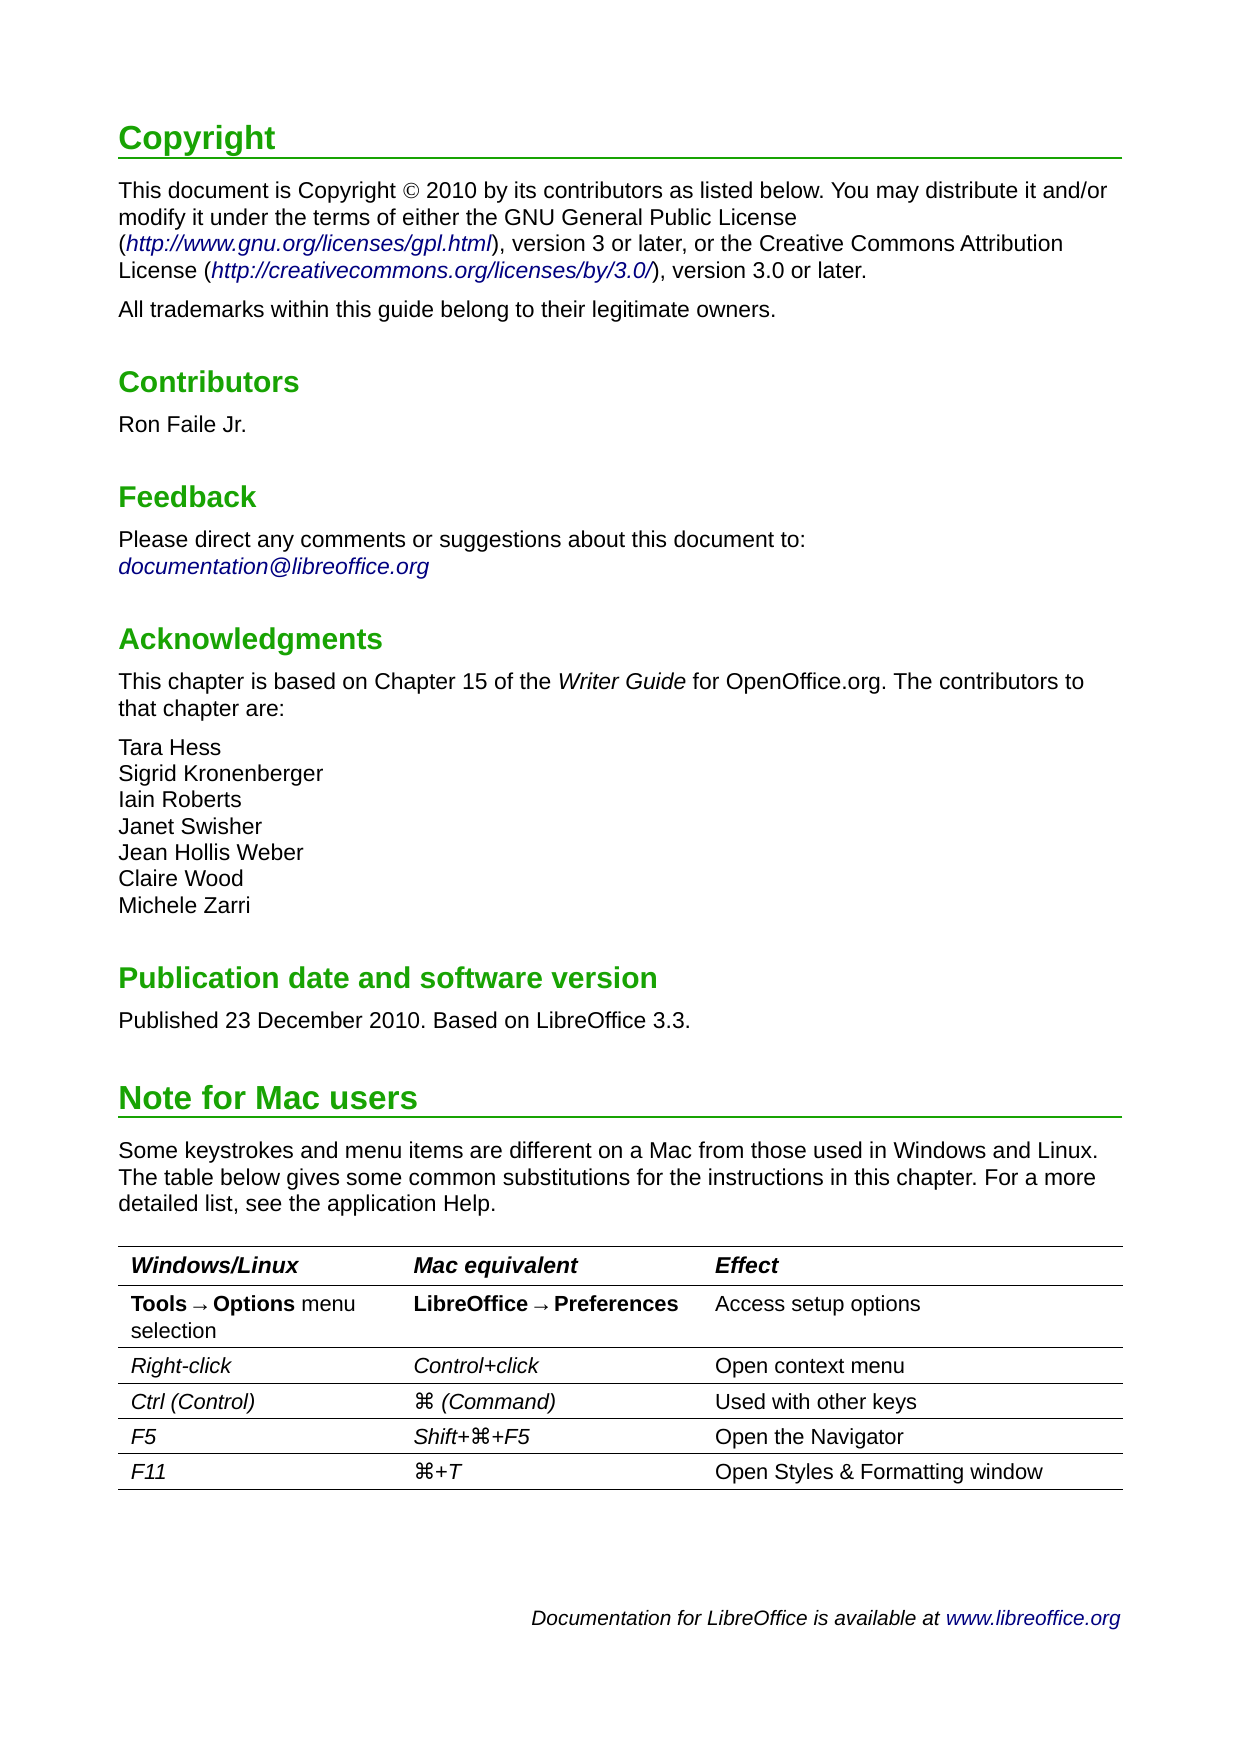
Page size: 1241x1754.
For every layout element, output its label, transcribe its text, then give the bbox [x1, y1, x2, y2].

subtitle Note for Mac users [118, 1078, 1122, 1116]
table_cell Access setup options [703, 1286, 1122, 1347]
table_cell Right-click [118, 1348, 401, 1383]
table_cell Open context menu [703, 1348, 1122, 1383]
table_cell Control+click [401, 1348, 702, 1383]
table_cell Tools → Options menu selection [118, 1286, 401, 1347]
table_cell Open the Navigator [703, 1419, 1122, 1453]
text This document is Copyright © 2010 by its contributors as listed below. You may distribute it and/or modify it under the terms of either the GNU General Public License (http://www.gnu.org/licenses/gpl.html), version 3 or later, or the Creative Commons Attribution License (http://creativecommons.org/licenses/by/3.0/), version 3.0 or later. [118, 177, 1122, 283]
table_cell Shift+z+F5 [401, 1419, 702, 1453]
table_cell z (Command) [401, 1384, 702, 1418]
table_cell LibreOffice → Preferences [401, 1286, 702, 1347]
table_header Effect [703, 1247, 1122, 1285]
text Tara Hess Sigrid Kronenberger Iain Roberts Janet Swisher Jean Hollis Weber Claire Wood Michele Zarri [118, 733, 1122, 918]
table_cell z+T [401, 1454, 702, 1488]
table_cell Open Styles & Formatting window [703, 1454, 1122, 1488]
text Published 23 December 2010. Based on LibreOffice 3.3. [118, 1007, 1122, 1033]
text Publication date and software version [118, 960, 1122, 994]
text This chapter is based on Chapter 15 of the Writer Guide for OpenOffice.org. The contributors to that chapter are: [118, 668, 1122, 721]
table_header Mac equivalent [401, 1247, 702, 1285]
text Acknowledgments [118, 621, 1122, 656]
table_cell F11 [118, 1454, 401, 1488]
text Feedback [118, 479, 1122, 514]
text Some keystrokes and menu items are different on a Mac from those used in Windows and Linux. The table below gives some common substitutions for the instructions in this chapter. For a more detailed list, see the application Help. [118, 1137, 1122, 1216]
table_cell F5 [118, 1419, 401, 1453]
table_header Windows/Linux [118, 1247, 401, 1285]
subtitle Copyright [118, 118, 1122, 157]
text Please direct any comments or suggestions about this document to: documentation@libreoffice.org [118, 526, 1122, 579]
table_cell Ctrl (Control) [118, 1384, 401, 1418]
table_cell Used with other keys [703, 1384, 1122, 1418]
text Ron Faile Jr. [118, 411, 1122, 437]
text All trademarks within this guide belong to their legitimate owners. [118, 296, 1122, 322]
text Contributors [118, 364, 1122, 398]
